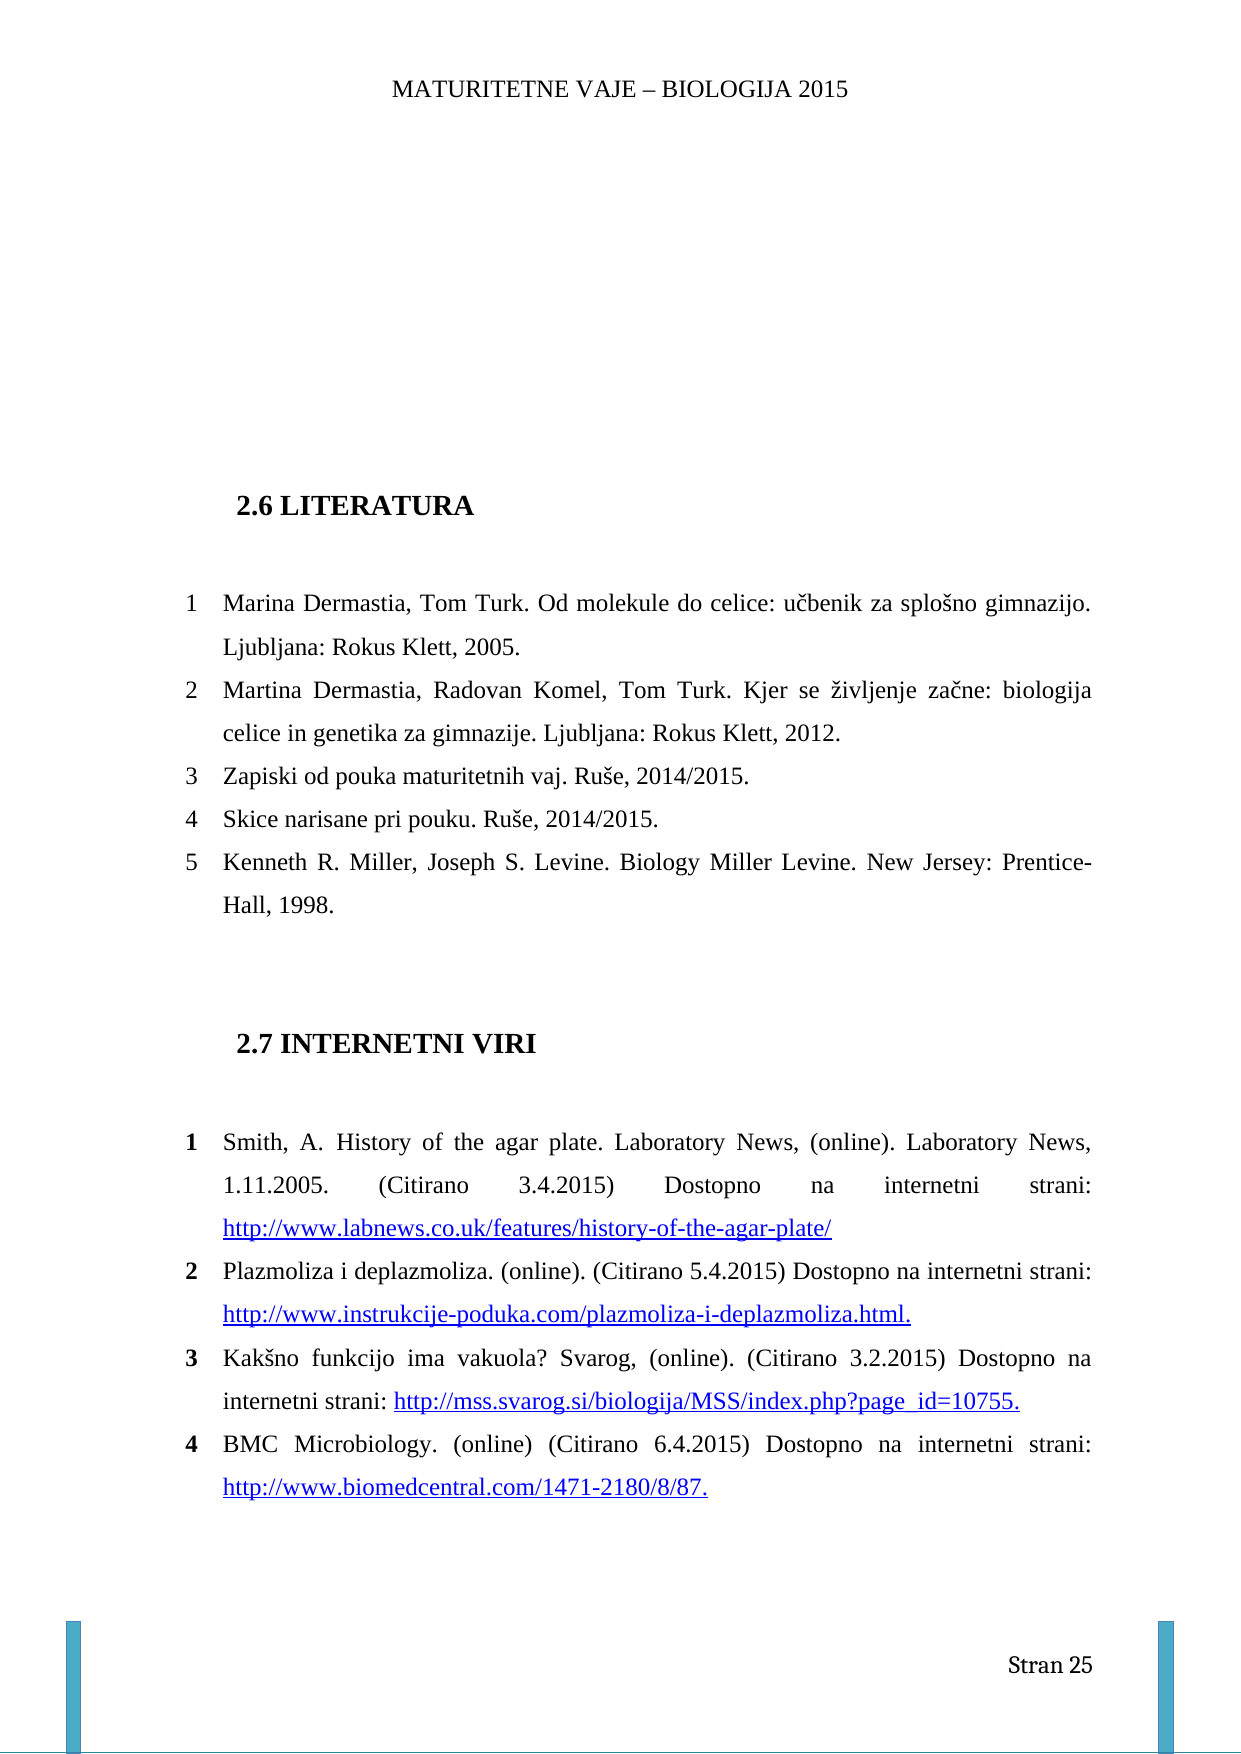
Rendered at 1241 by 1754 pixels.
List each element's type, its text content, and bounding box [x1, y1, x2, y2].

list Kakšno funkcijo ima vakuola? Svarog, (online). (Citirano 3.2.2015) Dostopno na internetni strani: http://mss.svarog.si/biologija/MSS/index.php?page_id=10755. [185, 1343, 1093, 1414]
list Martina Dermastia, Radovan Komel, Tom Turk. Kjer se življenje začne: biologija celice in genetika za gimnazije. Ljubljana: Rokus Klett, 2012. [185, 675, 1093, 747]
list Marina Dermastia, Tom Turk. Od molekule do celice: učbenik za splošno gimnazijo. Ljubljana: Rokus Klett, 2005. [185, 588, 1093, 660]
list Plazmoliza i deplazmoliza. (online). (Citirano 5.4.2015) Dostopno na internetni strani: http://www.instrukcije-poduka.com/plazmoliza-i-deplazmoliza.html. [185, 1256, 1093, 1328]
subtitle 2.6 LITERATURA [236, 488, 1093, 522]
list Skice narisane pri pouku. Ruše, 2014/2015. [185, 804, 1093, 833]
list Kenneth R. Miller, Joseph S. Levine. Biology Miller Levine. New Jersey: Prentice-Hall, 1998. [185, 847, 1093, 919]
list BMC Microbiology. (online) (Citirano 6.4.2015) Dostopno na internetni strani: http://www.biomedcentral.com/1471-2180/8/87. [185, 1429, 1093, 1501]
subtitle 2.7 INTERNETNI VIRI [236, 1027, 1093, 1060]
list Zapiski od pouka maturitetnih vaj. Ruše, 2014/2015. [185, 761, 1093, 790]
list Smith, A. History of the agar plate. Laboratory News, (online). Laboratory News, 1.11.2005. (Citirano 3.4.2015) Dostopno na internetni strani: http://www.labnews.co.uk/features/history-of-the-agar-plate/ [185, 1127, 1093, 1242]
